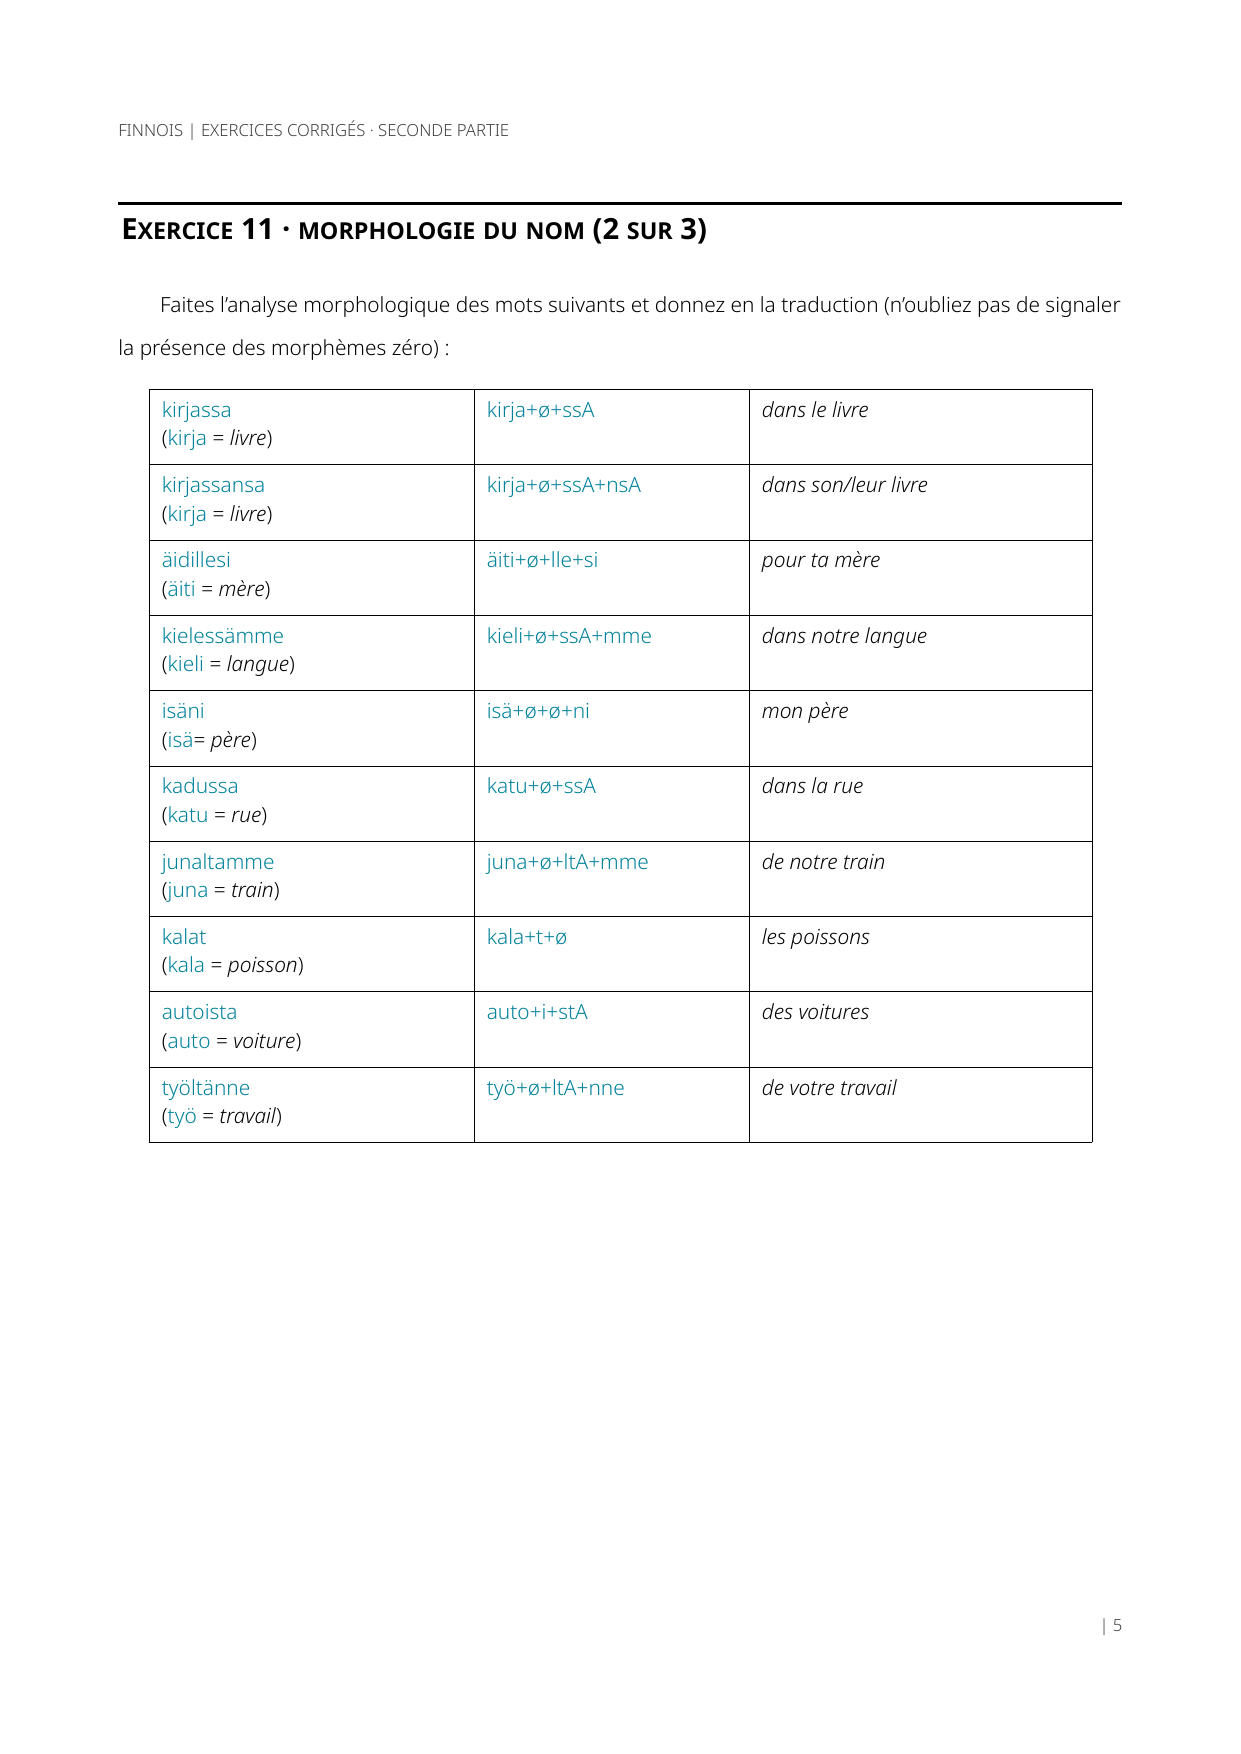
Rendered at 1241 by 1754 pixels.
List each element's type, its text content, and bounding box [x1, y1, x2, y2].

table_cell kieli+ø+ssA+mme [475, 616, 749, 690]
table_cell junaltamme (juna = train) [150, 842, 474, 916]
table_cell kadussa (katu = rue) [150, 767, 474, 841]
table_cell pour ta mère [750, 541, 1092, 615]
text Faites l’analyse morphologique des mots suivants et donnez en la traduction (n’oubliez pas de signaler la présence des morphèmes zéro) : [118, 290, 1122, 362]
table_cell äiti+ø+lle+si [475, 541, 749, 615]
table_cell dans la rue [750, 767, 1092, 841]
table_cell kalat (kala = poisson) [150, 917, 474, 991]
subtitle Exercice 11 · morphologie du nom (2 sur 3) [118, 205, 1122, 251]
table_cell juna+ø+ltA+mme [475, 842, 749, 916]
table_header kirjassa (kirja = livre) [150, 390, 474, 464]
table_cell työ+ø+ltA+nne [475, 1068, 749, 1142]
table_cell isäni (isä= père) [150, 691, 474, 766]
table_header dans le livre [750, 390, 1092, 464]
table_cell dans notre langue [750, 616, 1092, 690]
table_cell les poissons [750, 917, 1092, 991]
table_cell dans son/leur livre [750, 465, 1092, 539]
table_cell auto+i+stA [475, 992, 749, 1067]
table_cell de notre train [750, 842, 1092, 916]
table_cell katu+ø+ssA [475, 767, 749, 841]
table_cell mon père [750, 691, 1092, 766]
table_cell kirjassansa (kirja = livre) [150, 465, 474, 539]
table_cell autoista (auto = voiture) [150, 992, 474, 1067]
table_cell isä+ø+ø+ni [475, 691, 749, 766]
table_cell työltänne (työ = travail) [150, 1068, 474, 1142]
table_cell kielessämme (kieli = langue) [150, 616, 474, 690]
table_header kirja+ø+ssA [475, 390, 749, 464]
table_cell kirja+ø+ssA+nsA [475, 465, 749, 539]
table_cell kala+t+ø [475, 917, 749, 991]
table_cell de votre travail [750, 1068, 1092, 1142]
table_cell des voitures [750, 992, 1092, 1067]
table_cell äidillesi (äiti = mère) [150, 541, 474, 615]
